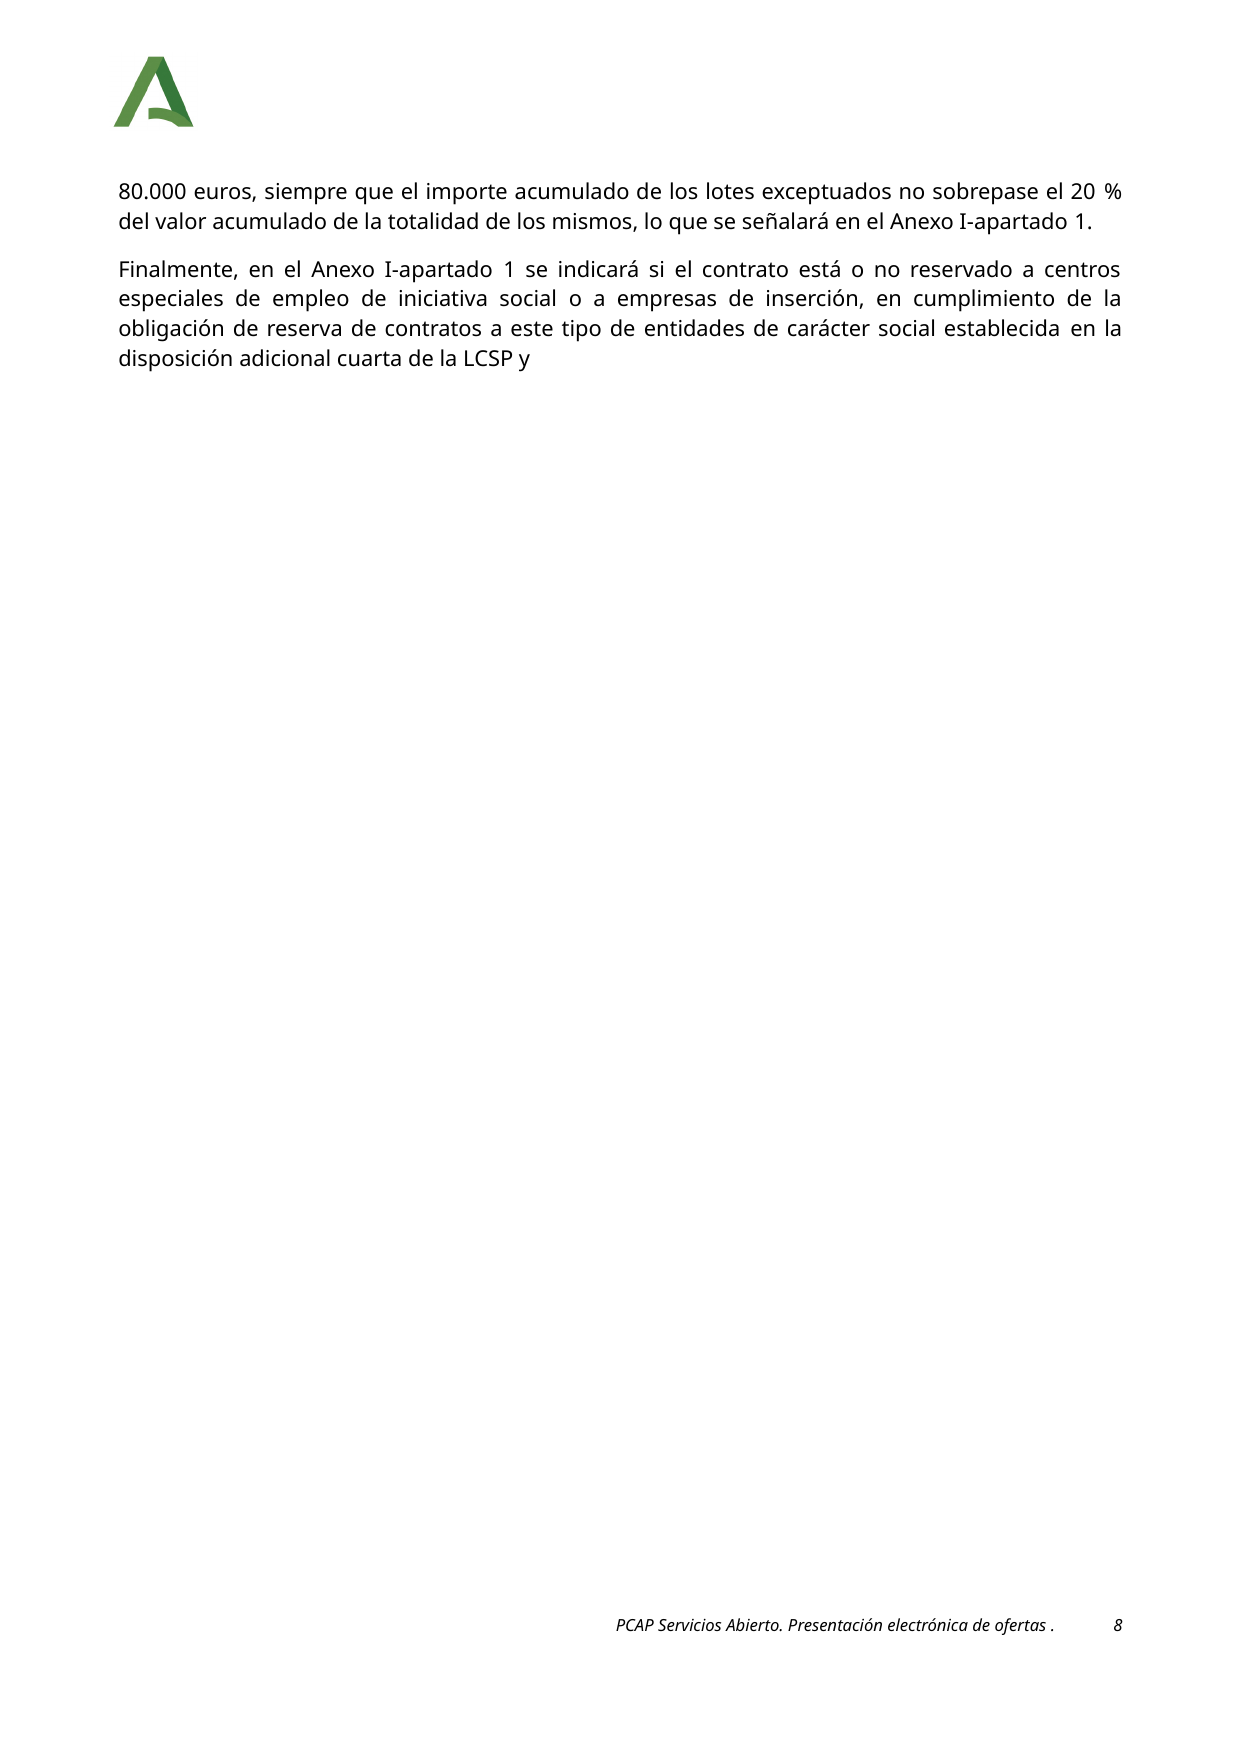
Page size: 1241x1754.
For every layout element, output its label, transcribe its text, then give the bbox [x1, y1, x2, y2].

text 80.000 euros, siempre que el importe acumulado de los lotes exceptuados no sobrepase el 20 % del valor acumulado de la totalidad de los mismos, lo que se señalará en el Anexo I-apartado 1. [118, 176, 1122, 236]
picture [109, 52, 198, 131]
text Finalmente, en el Anexo I-apartado 1 se indicará si el contrato está o no reservado a centros especiales de empleo de iniciativa social o a empresas de inserción, en cumplimiento de la obligación de reserva de contratos a este tipo de entidades de carácter social establecida en la disposición adicional cuarta de la LCSP y [118, 254, 1122, 373]
